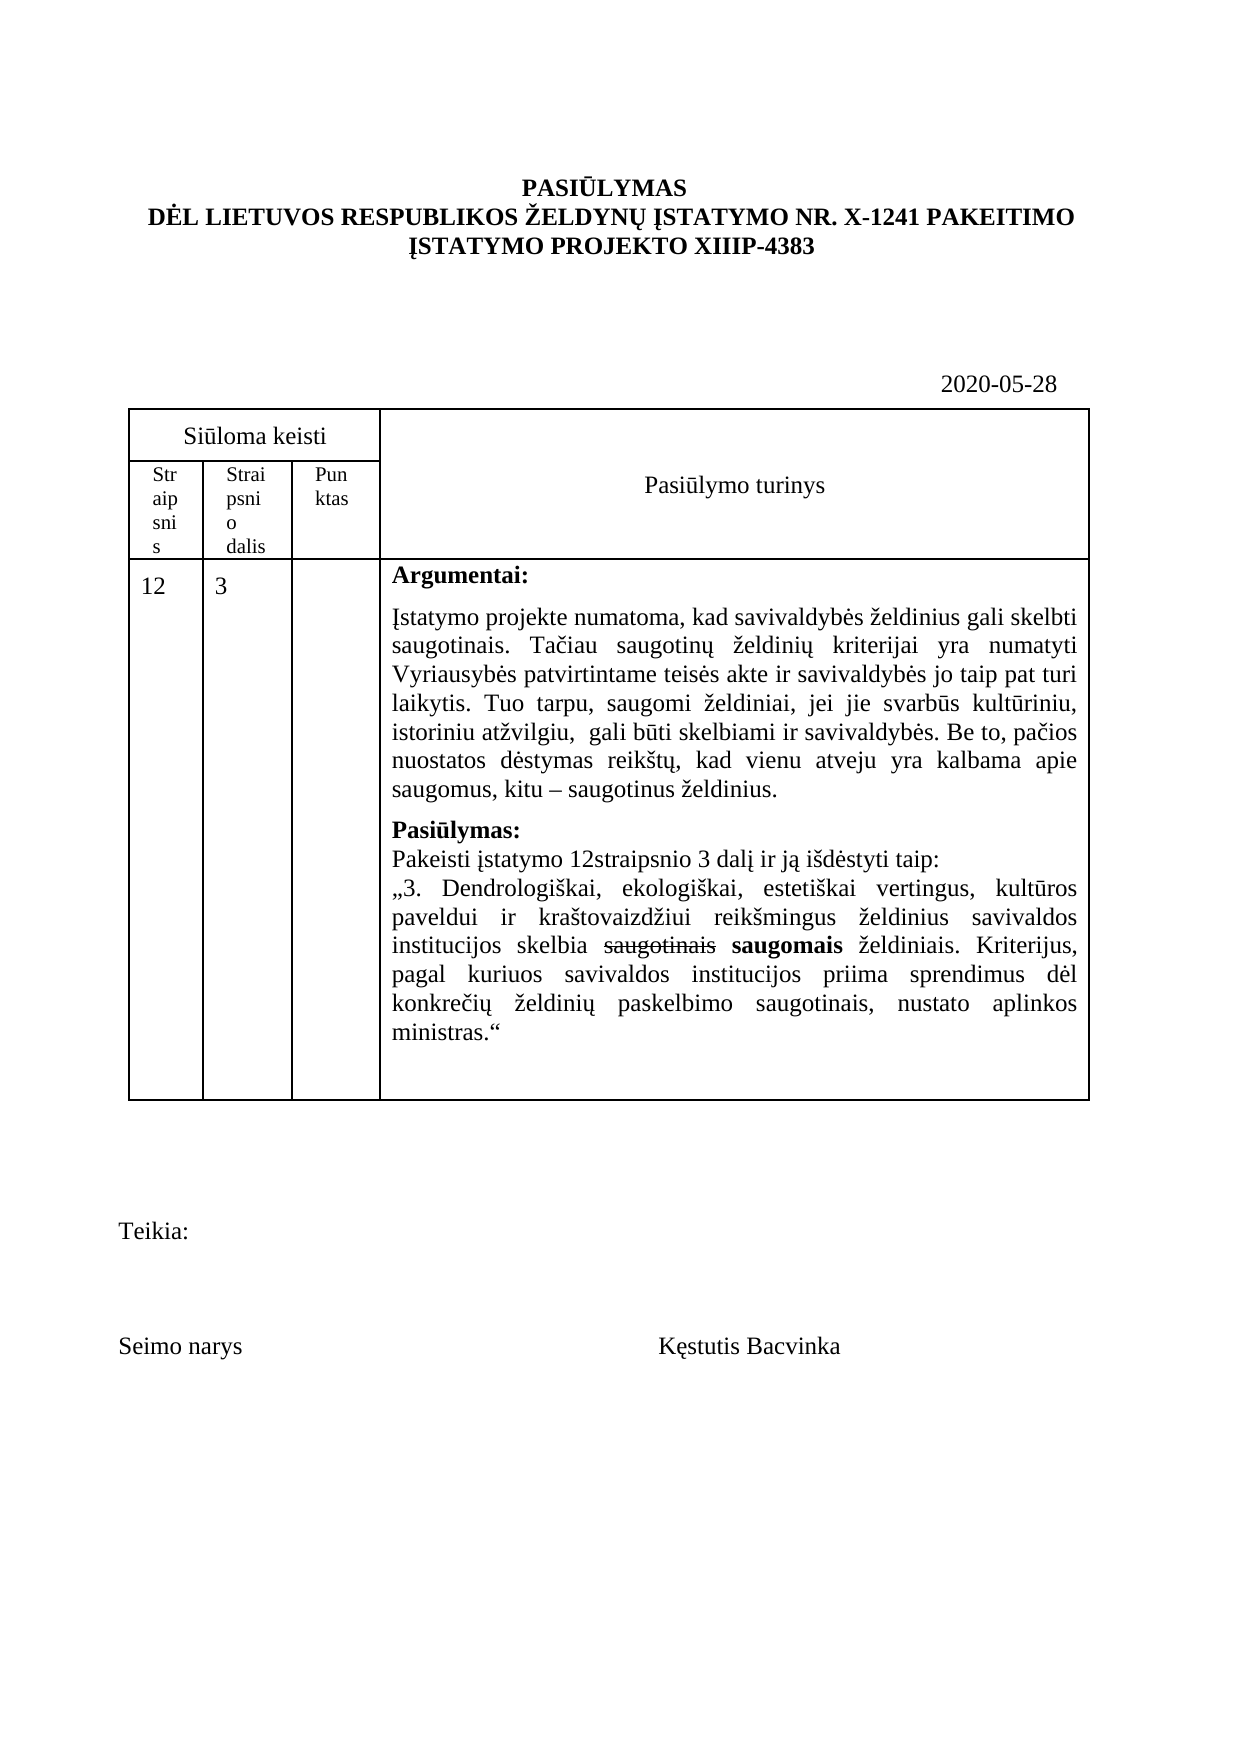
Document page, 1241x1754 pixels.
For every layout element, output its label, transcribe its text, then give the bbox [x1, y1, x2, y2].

text PASIŪLYMAS [118, 173, 1090, 202]
table_cell 12 [130, 560, 202, 1099]
text Seimo narys Kęstutis Bacvinka [118, 1331, 1090, 1360]
text Teikia: [118, 1216, 1090, 1245]
table_cell Straipsnis [130, 462, 202, 558]
table_cell [293, 560, 379, 1099]
table_cell Argumentai: Įstatymo projekte numatoma, kad savivaldybės želdinius gali skelbti saugotinais. Tačiau saugotinų želdinių kriterijai yra numatyti Vyriausybės patvirtintame teisės akte ir savivaldybės jo taip pat turi laikytis. Tuo tarpu, saugomi želdiniai, jei jie svarbūs kultūriniu, istoriniu atžvilgiu, gali būti skelbiami ir savivaldybės. Be to, pačios nuostatos dėstymas reikštų, kad vienu atveju yra kalbama apie saugomus, kitu – saugotinus želdinius. Pasiūlymas: Pakeisti įstatymo 12straipsnio 3 dalį ir ją išdėstyti taip: „3. Dendrologiškai, ekologiškai, estetiškai vertingus, kultūros paveldui ir kraštovaizdžiui reikšmingus želdinius savivaldos institucijos skelbia saugotinais saugomais želdiniais. Kriterijus, pagal kuriuos savivaldos institucijos priima sprendimus dėl konkrečių želdinių paskelbimo saugotinais, nustato aplinkos ministras.“ [381, 560, 1088, 1099]
text 2020-05-28 [793, 369, 1090, 398]
table_cell 3 [204, 560, 291, 1099]
table_header Siūloma keisti [130, 410, 379, 460]
text DĖL LIETUVOS RESPUBLIKOS ŽELDYNŲ ĮSTATYMO NR. X-1241 PAKEITIMO ĮSTATYMO PROJEKTO XIIIP-4383 [133, 202, 1090, 259]
table_cell Punktas [293, 462, 379, 558]
table_cell Straipsnio dalis [204, 462, 291, 558]
table_header Pasiūlymo turinys [381, 410, 1088, 558]
